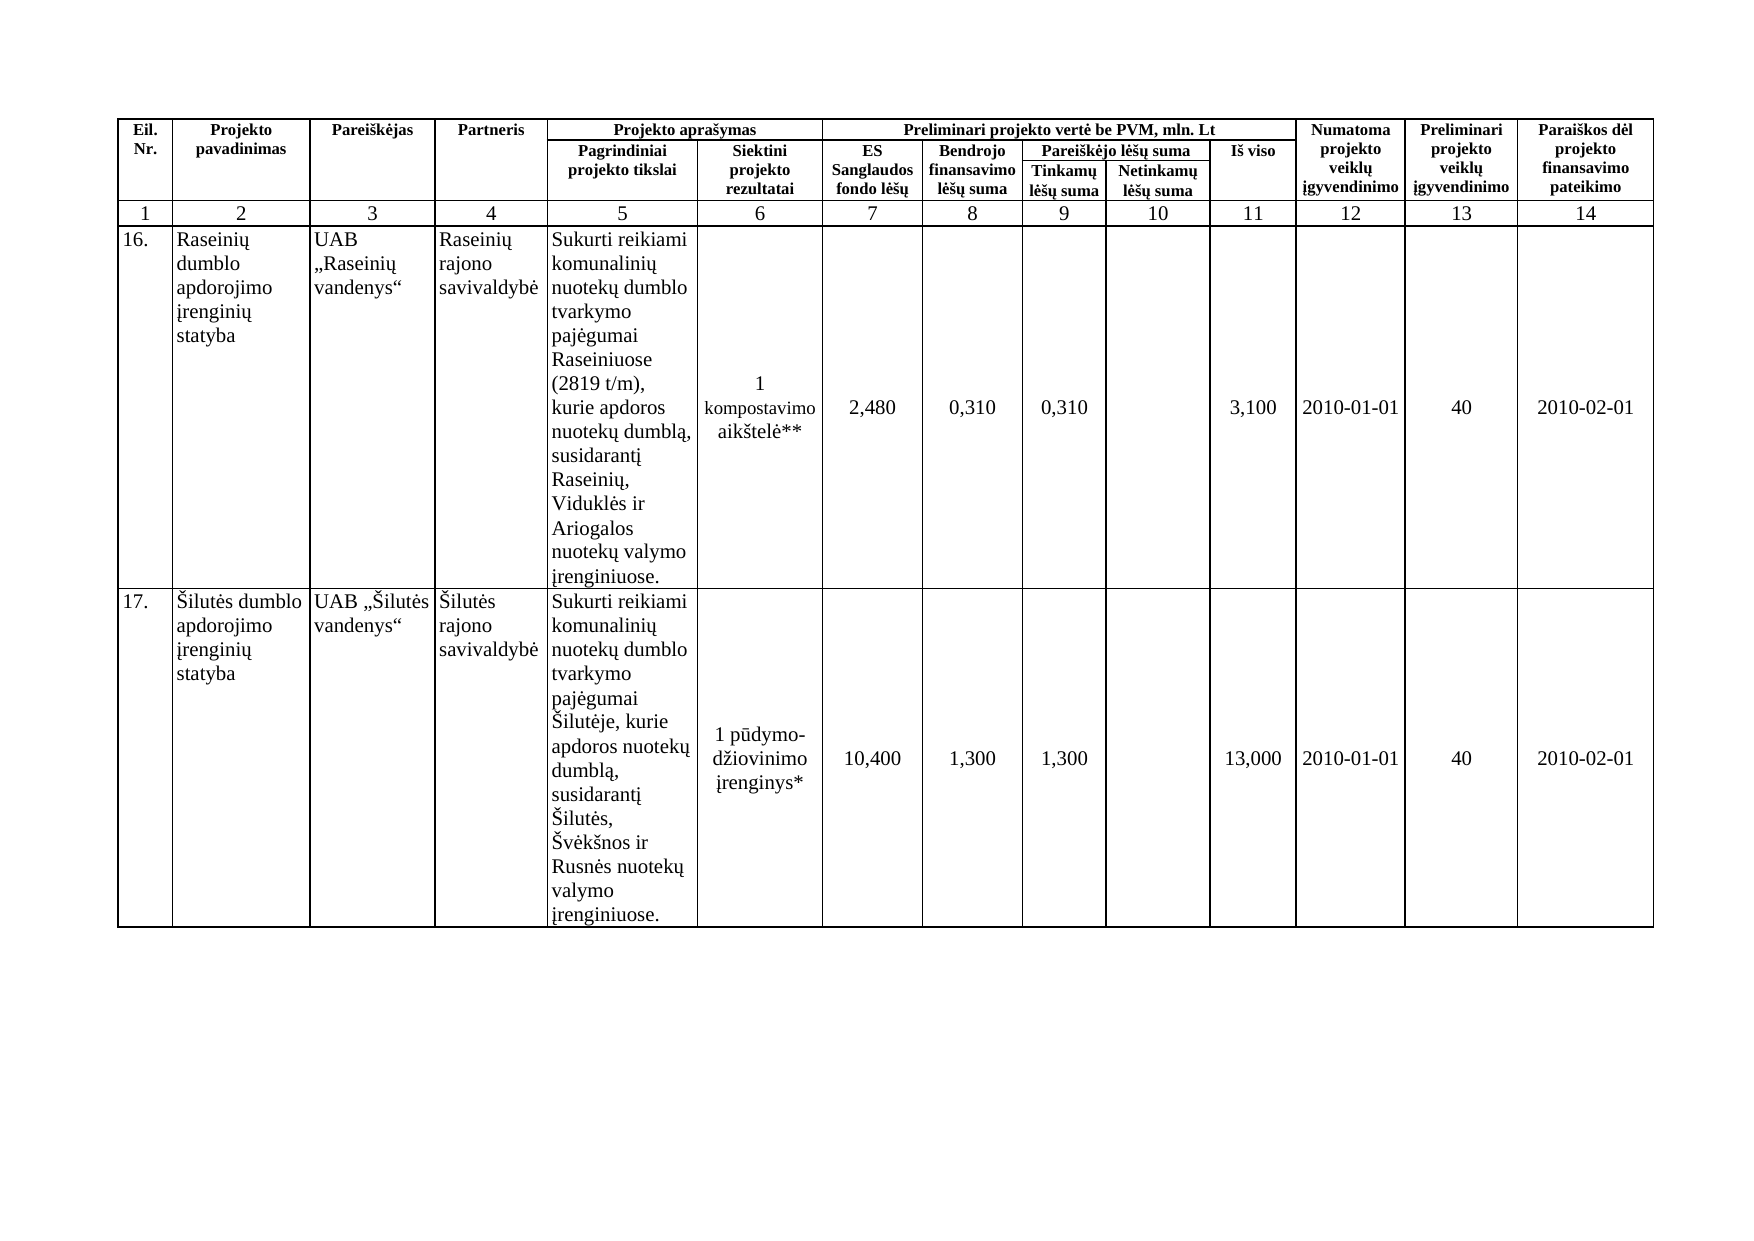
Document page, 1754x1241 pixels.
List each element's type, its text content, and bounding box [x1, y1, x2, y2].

table_cell UAB „Raseinių vandenys“ [311, 227, 434, 588]
table_cell 2010-02-01 [1518, 589, 1653, 926]
table_cell 2010-01-01 [1297, 589, 1404, 926]
table_cell Sukurti reikiami komunalinių nuotekų dumblo tvarkymo pajėgumai Šilutėje, kurie apdoros nuotekų dumblą, susidarantį Šilutės, Švėkšnos ir Rusnės nuotekų valymo įrenginiuose. [548, 589, 697, 926]
table_cell 4 [436, 201, 547, 225]
table_cell Raseinių rajono savivaldybė [436, 227, 547, 588]
table_cell [1107, 227, 1209, 588]
table_cell Bendrojo finansavimo lėšų suma [923, 141, 1022, 199]
table_cell Siektini projekto rezultatai [698, 141, 822, 199]
table_cell 2010-01-01 [1297, 227, 1404, 588]
table_cell ES Sanglaudos fondo lėšų suma [823, 141, 922, 199]
table_header Preliminari projekto vertė be PVM, mln. Lt [823, 120, 1295, 139]
table_cell 17. [119, 589, 172, 926]
table_cell 1 pūdymo-džiovinimo įrenginys* [698, 589, 822, 926]
table_cell [1107, 589, 1209, 926]
table_cell 2,480 [823, 227, 922, 588]
table_header Preliminari projekto veiklų įgyvendinimo trukmė (mėnesiais) [1406, 120, 1517, 199]
table_header Pareiškėjas [311, 120, 434, 199]
table_cell Pagrindiniai projekto tikslai [548, 141, 697, 199]
table_header Projekto aprašymas [548, 120, 822, 139]
table_cell 7 [823, 201, 922, 225]
table_cell 40 [1406, 589, 1517, 926]
table_header Eil. Nr. [119, 120, 172, 199]
table_cell Netinkamų lėšų suma [1107, 161, 1209, 199]
table_cell 5 [548, 201, 697, 225]
table_cell 13 [1406, 201, 1517, 225]
table_cell 2 [173, 201, 309, 225]
table_cell 14 [1518, 201, 1653, 225]
table_cell 40 [1406, 227, 1517, 588]
table_cell Šilutės dumblo apdorojimo įrenginių statyba [173, 589, 309, 926]
table_header Paraiškos dėl projekto finansavimo pateikimo įgyvendinančiajai institucijai data (metai/mėnuo/ diena) [1518, 120, 1653, 199]
table_cell Šilutės rajono savivaldybė [436, 589, 547, 926]
table_cell Raseinių dumblo apdorojimo įrenginių statyba [173, 227, 309, 588]
table_cell 10,400 [823, 589, 922, 926]
table_cell Pareiškėjo lėšų suma [1023, 141, 1209, 159]
table_cell 16. [119, 227, 172, 588]
table_cell 3 [311, 201, 434, 225]
table_cell 8 [923, 201, 1022, 225]
table_cell 12 [1297, 201, 1404, 225]
table_cell Sukurti reikiami komunalinių nuotekų dumblo tvarkymo pajėgumai Raseiniuose (2819 t/m), kurie apdoros nuotekų dumblą, susidarantį Raseinių, Viduklės ir Ariogalos nuotekų valymo įrenginiuose. [548, 227, 697, 588]
table_cell 1 [119, 201, 172, 225]
table_cell 11 [1211, 201, 1295, 225]
table_cell 1,300 [923, 589, 1022, 926]
table_header Numatoma projekto veiklų įgyvendinimo pradžia (metai/mėnuo/ diena) [1297, 120, 1404, 199]
table_header Partneris [436, 120, 547, 199]
table_cell 2010-02-01 [1518, 227, 1653, 588]
table_cell 9 [1023, 201, 1105, 225]
table_cell 3,100 [1211, 227, 1295, 588]
table_cell Iš viso [1211, 141, 1295, 199]
table_header Projekto pavadinimas [173, 120, 309, 199]
table_cell 10 [1107, 201, 1209, 225]
table_cell 0,310 [923, 227, 1022, 588]
table_cell Tinkamų lėšų suma [1023, 161, 1105, 199]
table_cell 1 kompostavimo aikštelė** [698, 227, 822, 588]
table_cell 6 [698, 201, 822, 225]
table_cell 0,310 [1023, 227, 1105, 588]
table_cell 1,300 [1023, 589, 1105, 926]
table_cell UAB „Šilutės vandenys“ [311, 589, 434, 926]
table_cell 13,000 [1211, 589, 1295, 926]
